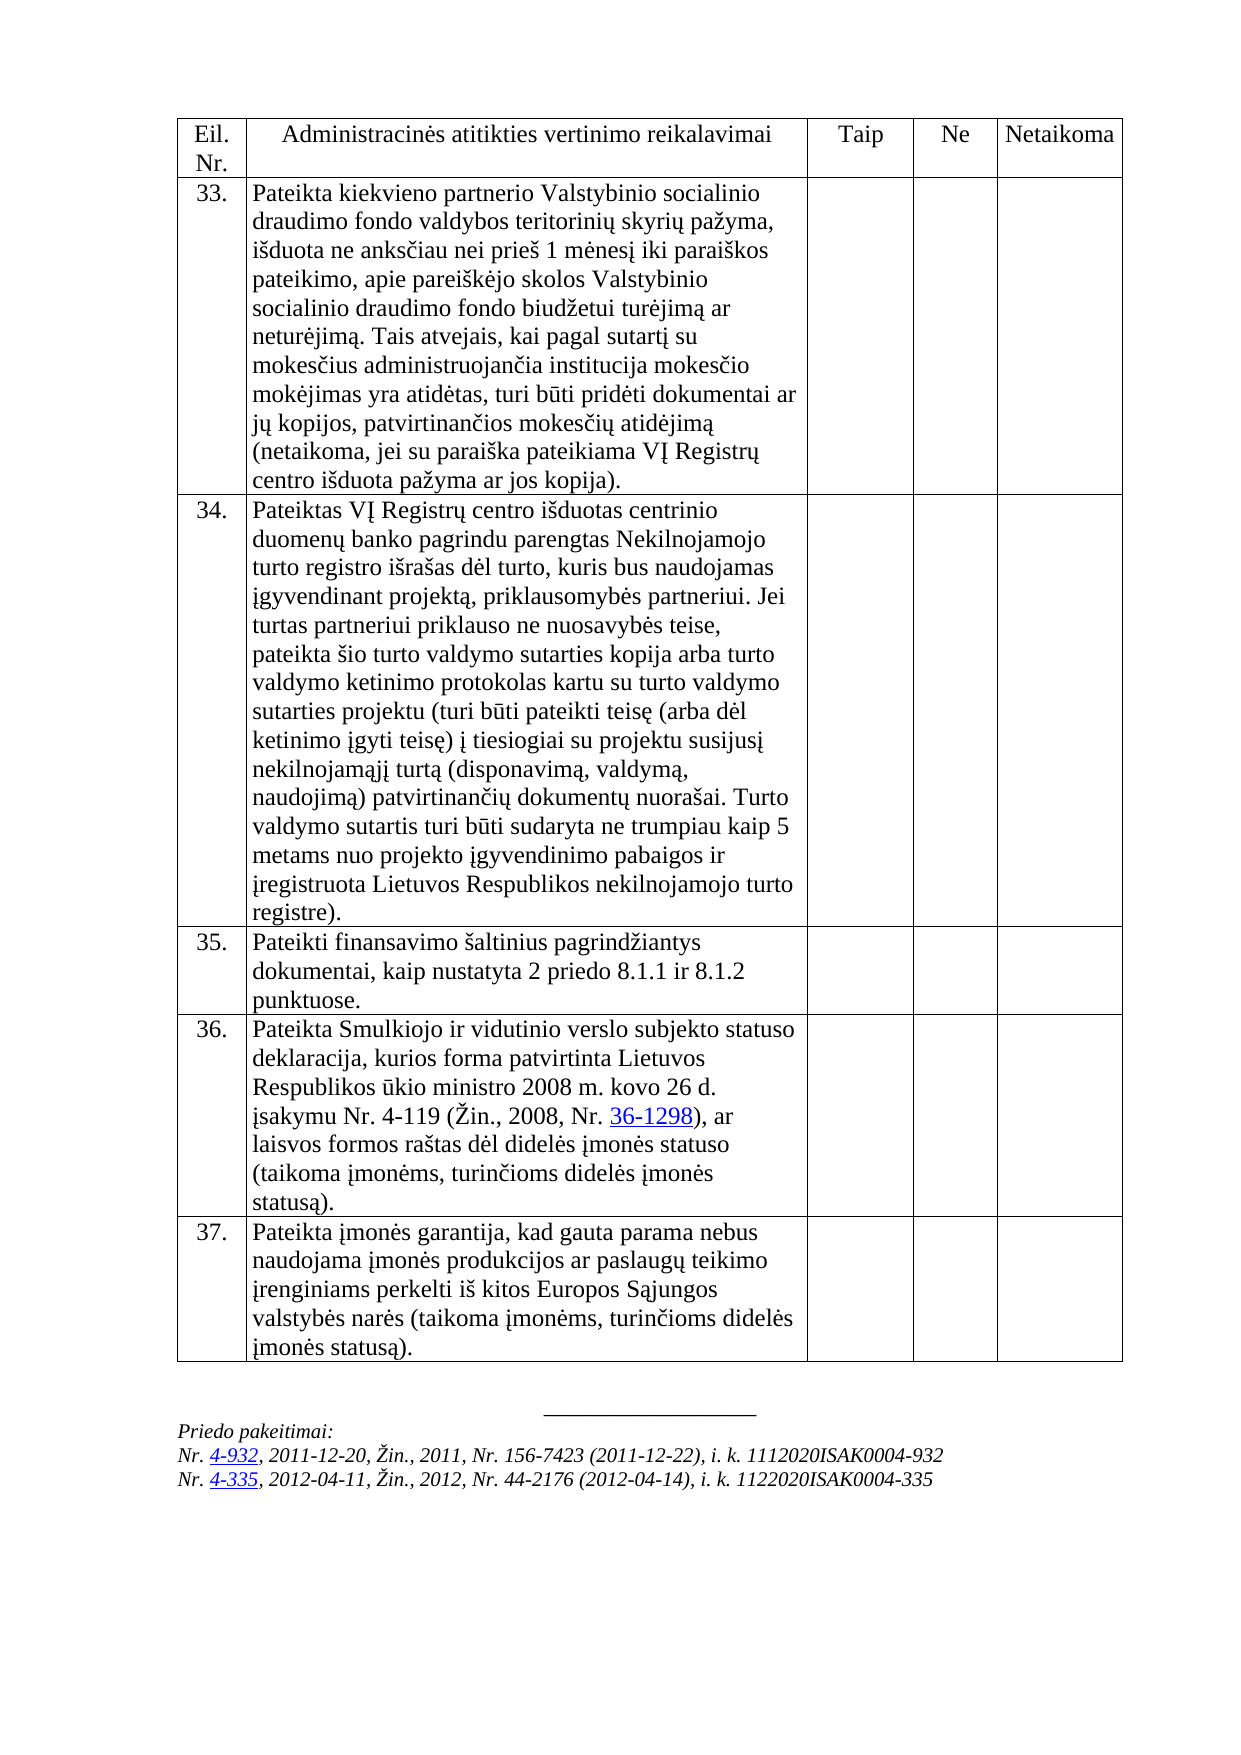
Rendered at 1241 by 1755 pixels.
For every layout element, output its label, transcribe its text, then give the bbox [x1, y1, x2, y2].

text Priedo pakeitimai: [177, 1419, 1122, 1443]
table_cell [998, 178, 1122, 494]
table_cell [914, 178, 997, 494]
table_cell [998, 1015, 1122, 1216]
text Nr. 4-932, 2011-12-20, Žin., 2011, Nr. 156-7423 (2011-12-22), i. k. 1112020ISAK0004-932 [177, 1443, 1122, 1467]
table_cell Pateiktas VĮ Registrų centro išduotas centrinio duomenų banko pagrindu parengtas Nekilnojamojo turto registro išrašas dėl turto, kuris bus naudojamas įgyvendinant projektą, priklausomybės partneriui. Jei turtas partneriui priklauso ne nuosavybės teise, pateikta šio turto valdymo sutarties kopija arba turto valdymo ketinimo protokolas kartu su turto valdymo sutarties projektu (turi būti pateikti teisę (arba dėl ketinimo įgyti teisę) į tiesiogiai su projektu susijusį nekilnojamąjį turtą (disponavimą, valdymą, naudojimą) patvirtinančių dokumentų nuorašai. Turto valdymo sutartis turi būti sudaryta ne trumpiau kaip 5 metams nuo projekto įgyvendinimo pabaigos ir įregistruota Lietuvos Respublikos nekilnojamojo turto registre). [247, 495, 807, 926]
table_cell 37. [178, 1217, 246, 1361]
table_cell 34. [178, 495, 246, 926]
table_cell 36. [178, 1015, 246, 1216]
table_header Netaikoma [998, 119, 1122, 177]
table_cell [808, 927, 913, 1013]
table_cell 33. [178, 178, 246, 494]
table_cell 35. [178, 927, 246, 1013]
table_cell [998, 1217, 1122, 1361]
table_cell [808, 1217, 913, 1361]
table_cell Pateikti finansavimo šaltinius pagrindžiantys dokumentai, kaip nustatyta 2 priedo 8.1.1 ir 8.1.2 punktuose. [247, 927, 807, 1013]
table_cell [808, 178, 913, 494]
table_cell Pateikta įmonės garantija, kad gauta parama nebus naudojama įmonės produkcijos ar paslaugų teikimo įrenginiams perkelti iš kitos Europos Sąjungos valstybės narės (taikoma įmonėms, turinčioms didelės įmonės statusą). [247, 1217, 807, 1361]
table_cell [914, 1015, 997, 1216]
table_cell Pateikta Smulkiojo ir vidutinio verslo subjekto statuso deklaracija, kurios forma patvirtinta Lietuvos Respublikos ūkio ministro 2008 m. kovo 26 d. įsakymu Nr. 4-119 (Žin., 2008, Nr. 36-1298), ar laisvos formos raštas dėl didelės įmonės statuso (taikoma įmonėms, turinčioms didelės įmonės statusą). [247, 1015, 807, 1216]
table_cell [914, 495, 997, 926]
table_header Administracinės atitikties vertinimo reikalavimai [247, 119, 807, 177]
table_cell [914, 1217, 997, 1361]
table_cell [808, 1015, 913, 1216]
table_header Ne [914, 119, 997, 177]
table_cell [914, 927, 997, 1013]
table_cell [808, 495, 913, 926]
text _________________ [177, 1390, 1122, 1419]
table_cell [998, 927, 1122, 1013]
table_cell [998, 495, 1122, 926]
table_cell Pateikta kiekvieno partnerio Valstybinio socialinio draudimo fondo valdybos teritorinių skyrių pažyma, išduota ne anksčiau nei prieš 1 mėnesį iki paraiškos pateikimo, apie pareiškėjo skolos Valstybinio socialinio draudimo fondo biudžetui turėjimą ar neturėjimą. Tais atvejais, kai pagal sutartį su mokesčius administruojančia institucija mokesčio mokėjimas yra atidėtas, turi būti pridėti dokumentai ar jų kopijos, patvirtinančios mokesčių atidėjimą (netaikoma, jei su paraiška pateikiama VĮ Registrų centro išduota pažyma ar jos kopija). [247, 178, 807, 494]
text Nr. 4-335, 2012-04-11, Žin., 2012, Nr. 44-2176 (2012-04-14), i. k. 1122020ISAK0004-335 [177, 1467, 1122, 1491]
table_header Eil. Nr. [178, 119, 246, 177]
table_header Taip [808, 119, 913, 177]
